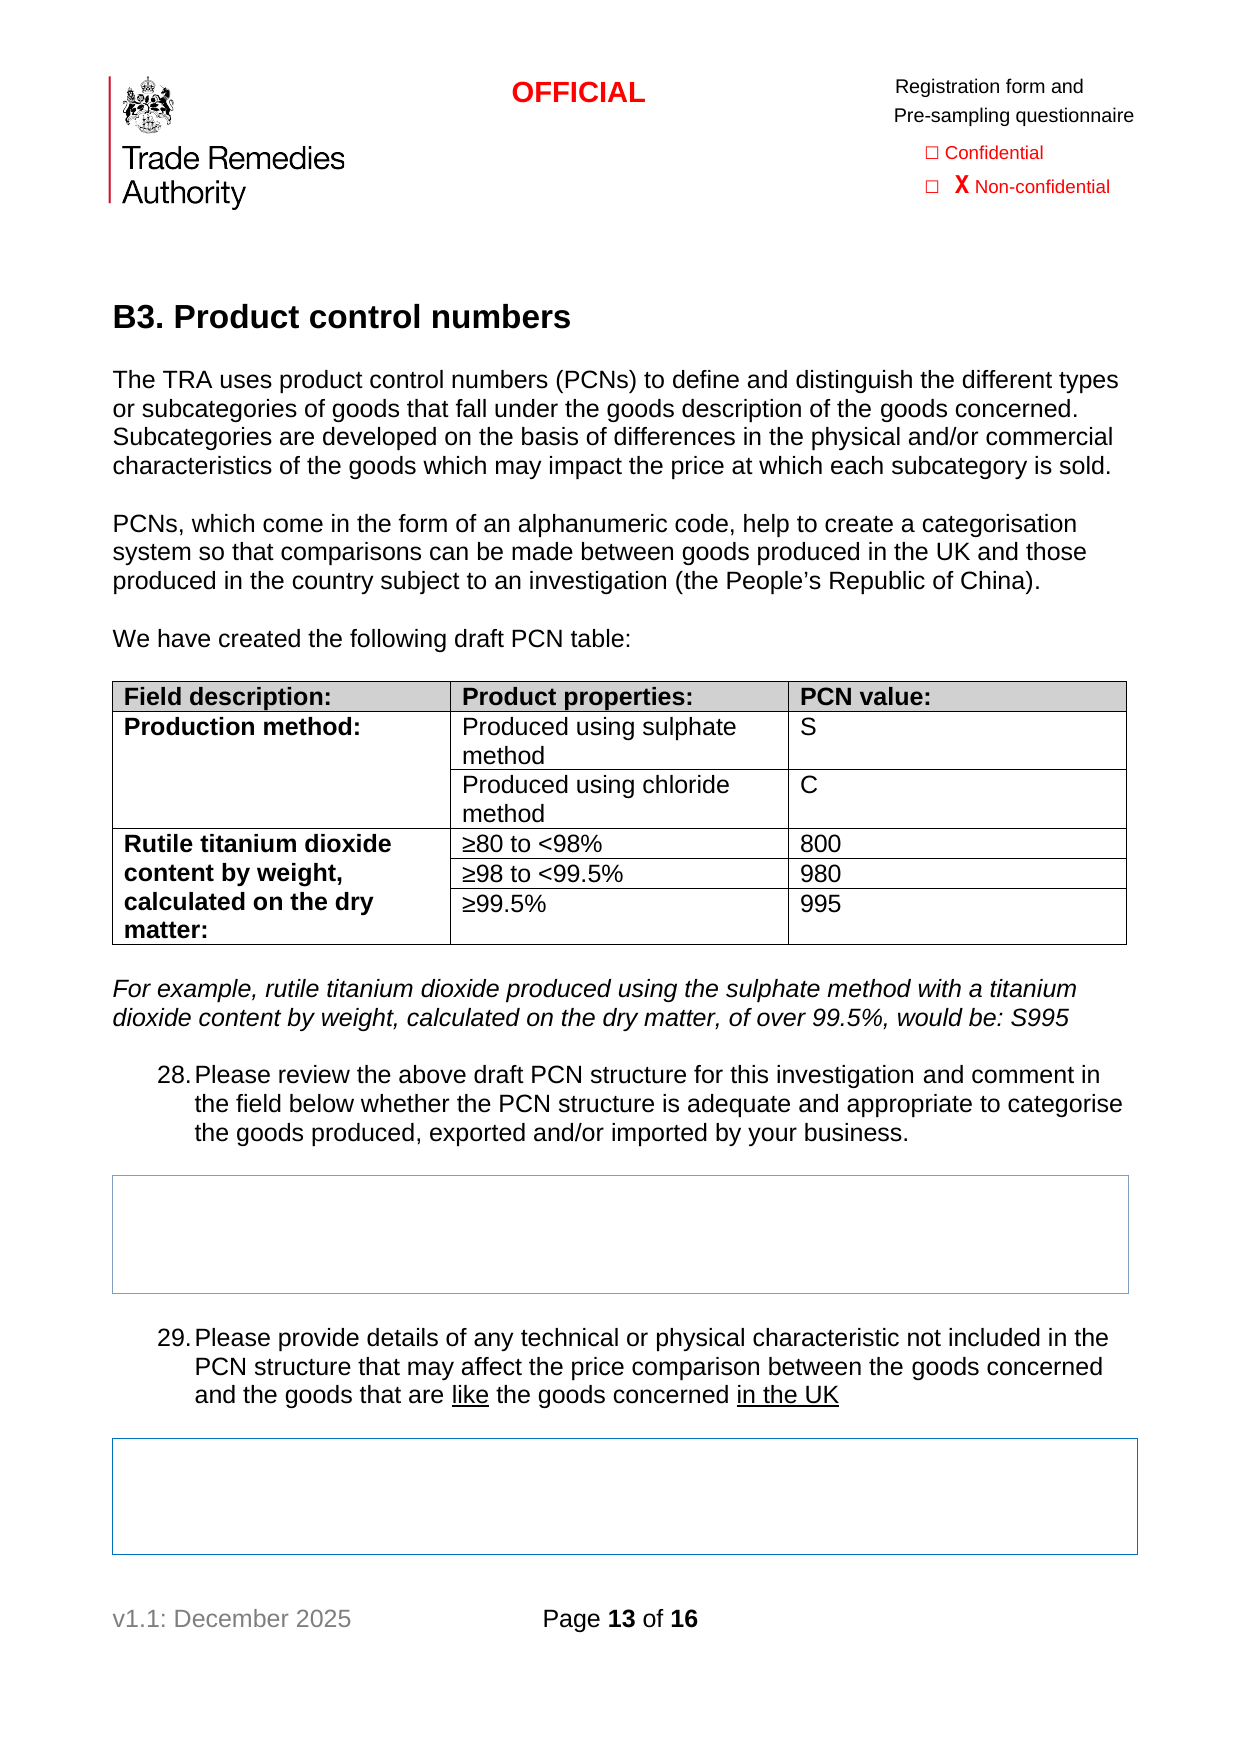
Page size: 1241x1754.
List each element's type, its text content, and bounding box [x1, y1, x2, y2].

table_cell C [789, 770, 1126, 828]
table_cell ≥98 to <99.5% [451, 859, 788, 887]
text The TRA uses product control numbers (PCNs) to define and distinguish the different types or subcategories of goods that fall under the goods description of the goods concerned. Subcategories are developed on the basis of differences in the physical and/or commercial characteristics of the goods which may impact the price at which each subcategory is sold. [112, 365, 1128, 480]
list Please provide details of any technical or physical characteristic not included in the PCN structure that may affect the price comparison between the goods concerned and the goods that are like the goods concerned in the UK [157, 1323, 1128, 1409]
table_cell 800 [789, 829, 1126, 858]
table_cell Production method: [113, 712, 450, 828]
table_cell Produced using sulphate method [451, 712, 788, 769]
table_header Product properties: [451, 682, 788, 711]
text For example, rutile titanium dioxide produced using the sulphate method with a titanium dioxide content by weight, calculated on the dry matter, of over 99.5%, would be: S995 [112, 974, 1128, 1031]
table_header Field description: [113, 682, 450, 711]
table_cell Rutile titanium dioxide content by weight, calculated on the dry matter: [113, 829, 450, 944]
table_cell ≥80 to <98% [451, 829, 788, 858]
list Please review the above draft PCN structure for this investigation and comment in the field below whether the PCN structure is adequate and appropriate to categorise the goods produced, exported and/or imported by your business. [157, 1060, 1128, 1146]
table_cell Produced using chloride method [451, 770, 788, 828]
table_cell 995 [789, 889, 1126, 944]
table_cell ≥99.5% [451, 889, 788, 944]
table_cell S [789, 712, 1126, 769]
table_header [113, 1439, 1137, 1554]
table_header PCN value: [789, 682, 1126, 711]
table_header [113, 1176, 1128, 1293]
text PCNs, which come in the form of an alphanumeric code, help to create a categorisation system so that comparisons can be made between goods produced in the UK and those produced in the country subject to an investigation (the People’s Republic of China). [112, 508, 1128, 595]
table_cell 980 [789, 859, 1126, 887]
subtitle B3. Product control numbers [112, 298, 1128, 336]
text We have created the following draft PCN table: [112, 623, 1128, 652]
